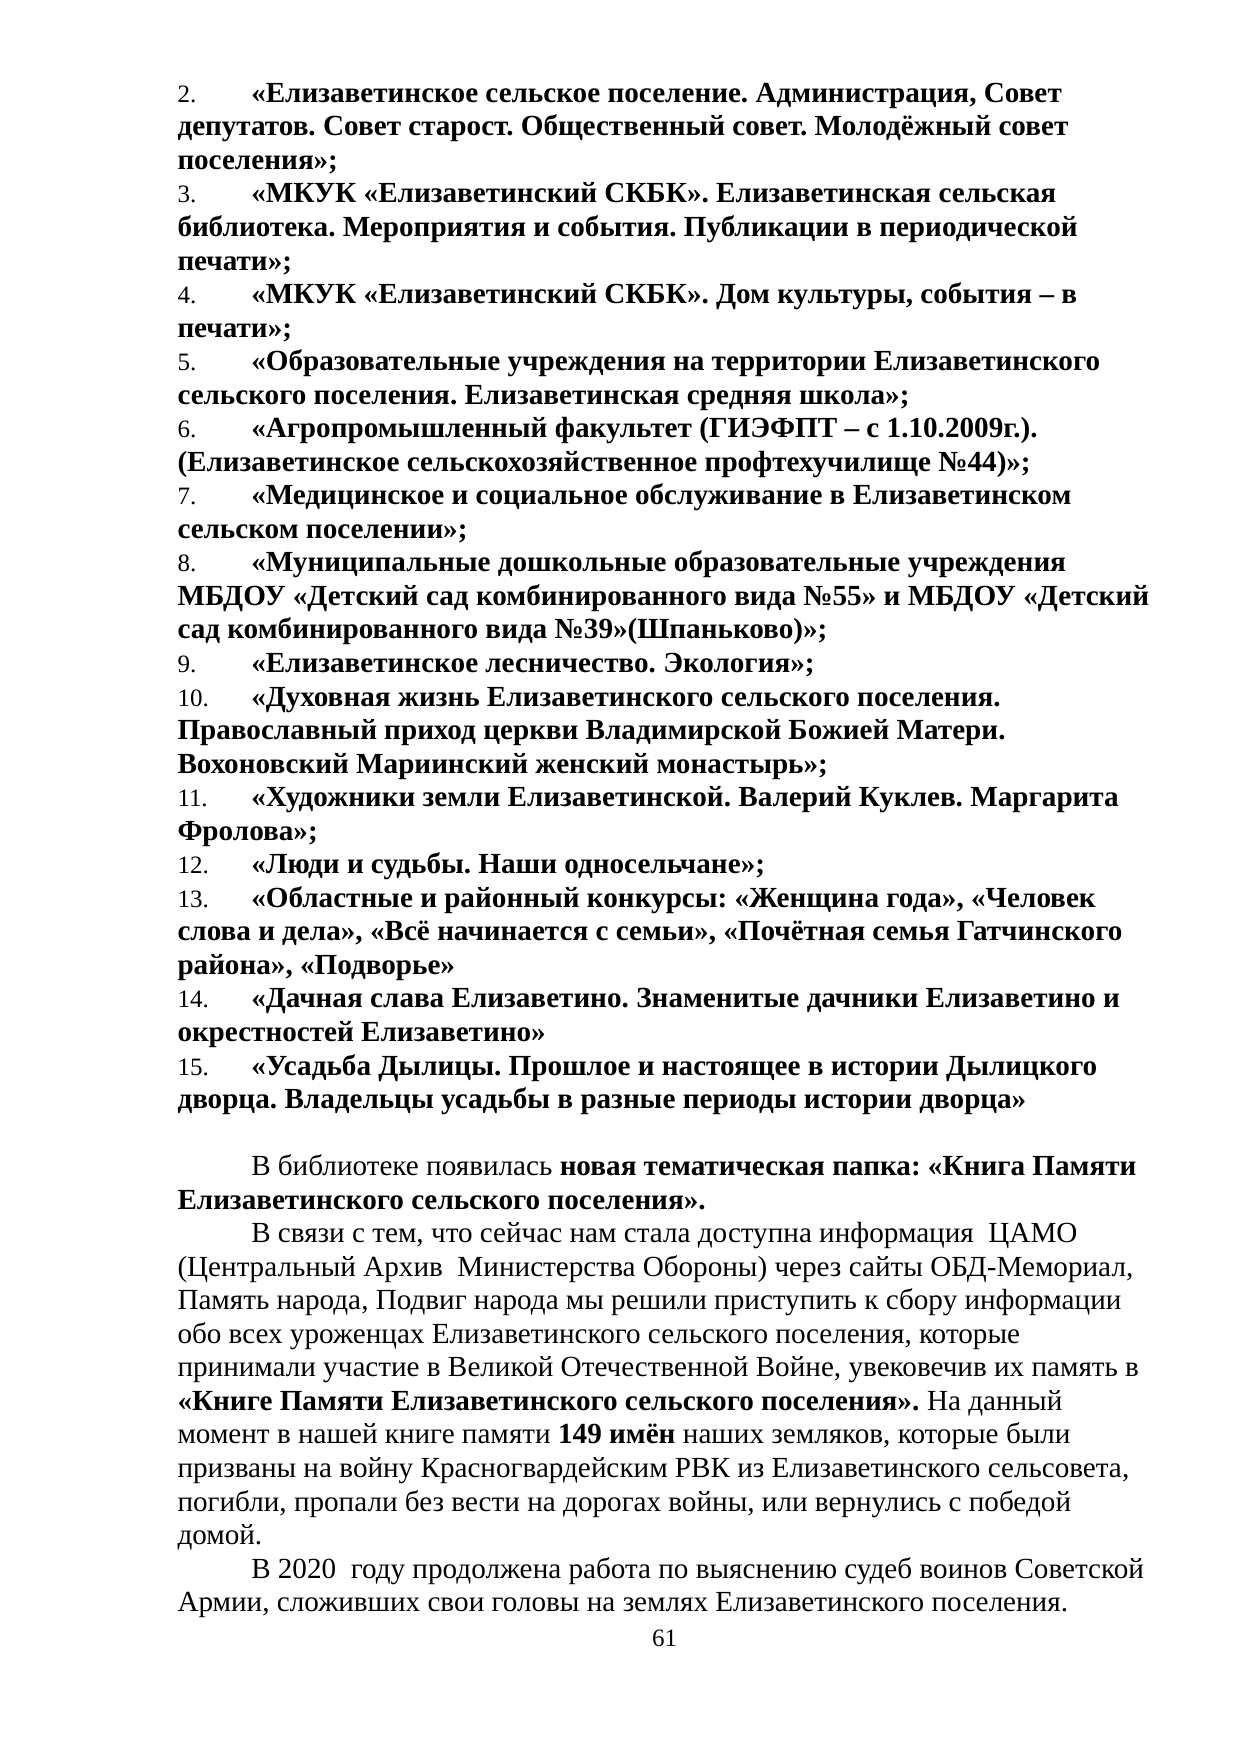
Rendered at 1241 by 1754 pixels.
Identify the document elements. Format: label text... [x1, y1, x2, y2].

list «Елизаветинское сельское поселение. Администрация, Совет депутатов. Совет старост. Общественный совет. Молодёжный совет поселения»; [177, 75, 1152, 176]
list «Дачная слава Елизаветино. Знаменитые дачники Елизаветино и окрестностей Елизаветино» [177, 981, 1152, 1048]
list «Агропромышленный факультет (ГИЭФПТ – с 1.10.2009г.). (Елизаветинское сельскохозяйственное профтехучилище №44)»; [177, 410, 1152, 477]
list «Усадьба Дылицы. Прошлое и настоящее в истории Дылицкого дворца. Владельцы усадьбы в разные периоды истории дворца» [177, 1048, 1152, 1115]
list «Елизаветинское лесничество. Экология»; [177, 645, 1152, 679]
list «МКУК «Елизаветинский СКБК». Елизаветинская сельская библиотека. Мероприятия и события. Публикации в периодической печати»; [177, 176, 1152, 276]
list «Образовательные учреждения на территории Елизаветинского сельского поселения. Елизаветинская средняя школа»; [177, 343, 1152, 410]
list «МКУК «Елизаветинский СКБК». Дом культуры, события – в печати»; [177, 276, 1152, 343]
list «Духовная жизнь Елизаветинского сельского поселения. Православный приход церкви Владимирской Божией Матери. Вохоновский Мариинский женский монастырь»; [177, 679, 1152, 779]
text В библиотеке появилась новая тематическая папка: «Книга Памяти Елизаветинского сельского поселения». [177, 1148, 1152, 1215]
list «Муниципальные дошкольные образовательные учреждения МБДОУ «Детский сад комбинированного вида №55» и МБДОУ «Детский сад комбинированного вида №39»(Шпаньково)»; [177, 544, 1152, 645]
list «Художники земли Елизаветинской. Валерий Куклев. Маргарита Фролова»; [177, 779, 1152, 846]
list «Люди и судьбы. Наши односельчане»; [177, 846, 1152, 880]
text В связи с тем, что сейчас нам стала доступна информация ЦАМО (Центральный Архив Министерства Обороны) через сайты ОБД-Мемориал, Память народа, Подвиг народа мы решили приступить к сбору информации обо всех уроженцах Елизаветинского сельского поселения, которые принимали участие в Великой Отечественной Войне, увековечив их память в «Книге Памяти Елизаветинского сельского поселения». На данный момент в нашей книге памяти 149 имён наших земляков, которые были призваны на войну Красногвардейским РВК из Елизаветинского сельсовета, погибли, пропали без вести на дорогах войны, или вернулись с победой домой. [177, 1215, 1152, 1551]
list «Медицинское и социальное обслуживание в Елизаветинском сельском поселении»; [177, 477, 1152, 544]
text В 2020 году продолжена работа по выяснению судеб воинов Советской Армии, сложивших свои головы на землях Елизаветинского поселения. [177, 1551, 1152, 1618]
list «Областные и районный конкурсы: «Женщина года», «Человек слова и дела», «Всё начинается с семьи», «Почётная семья Гатчинского района», «Подворье» [177, 880, 1152, 981]
